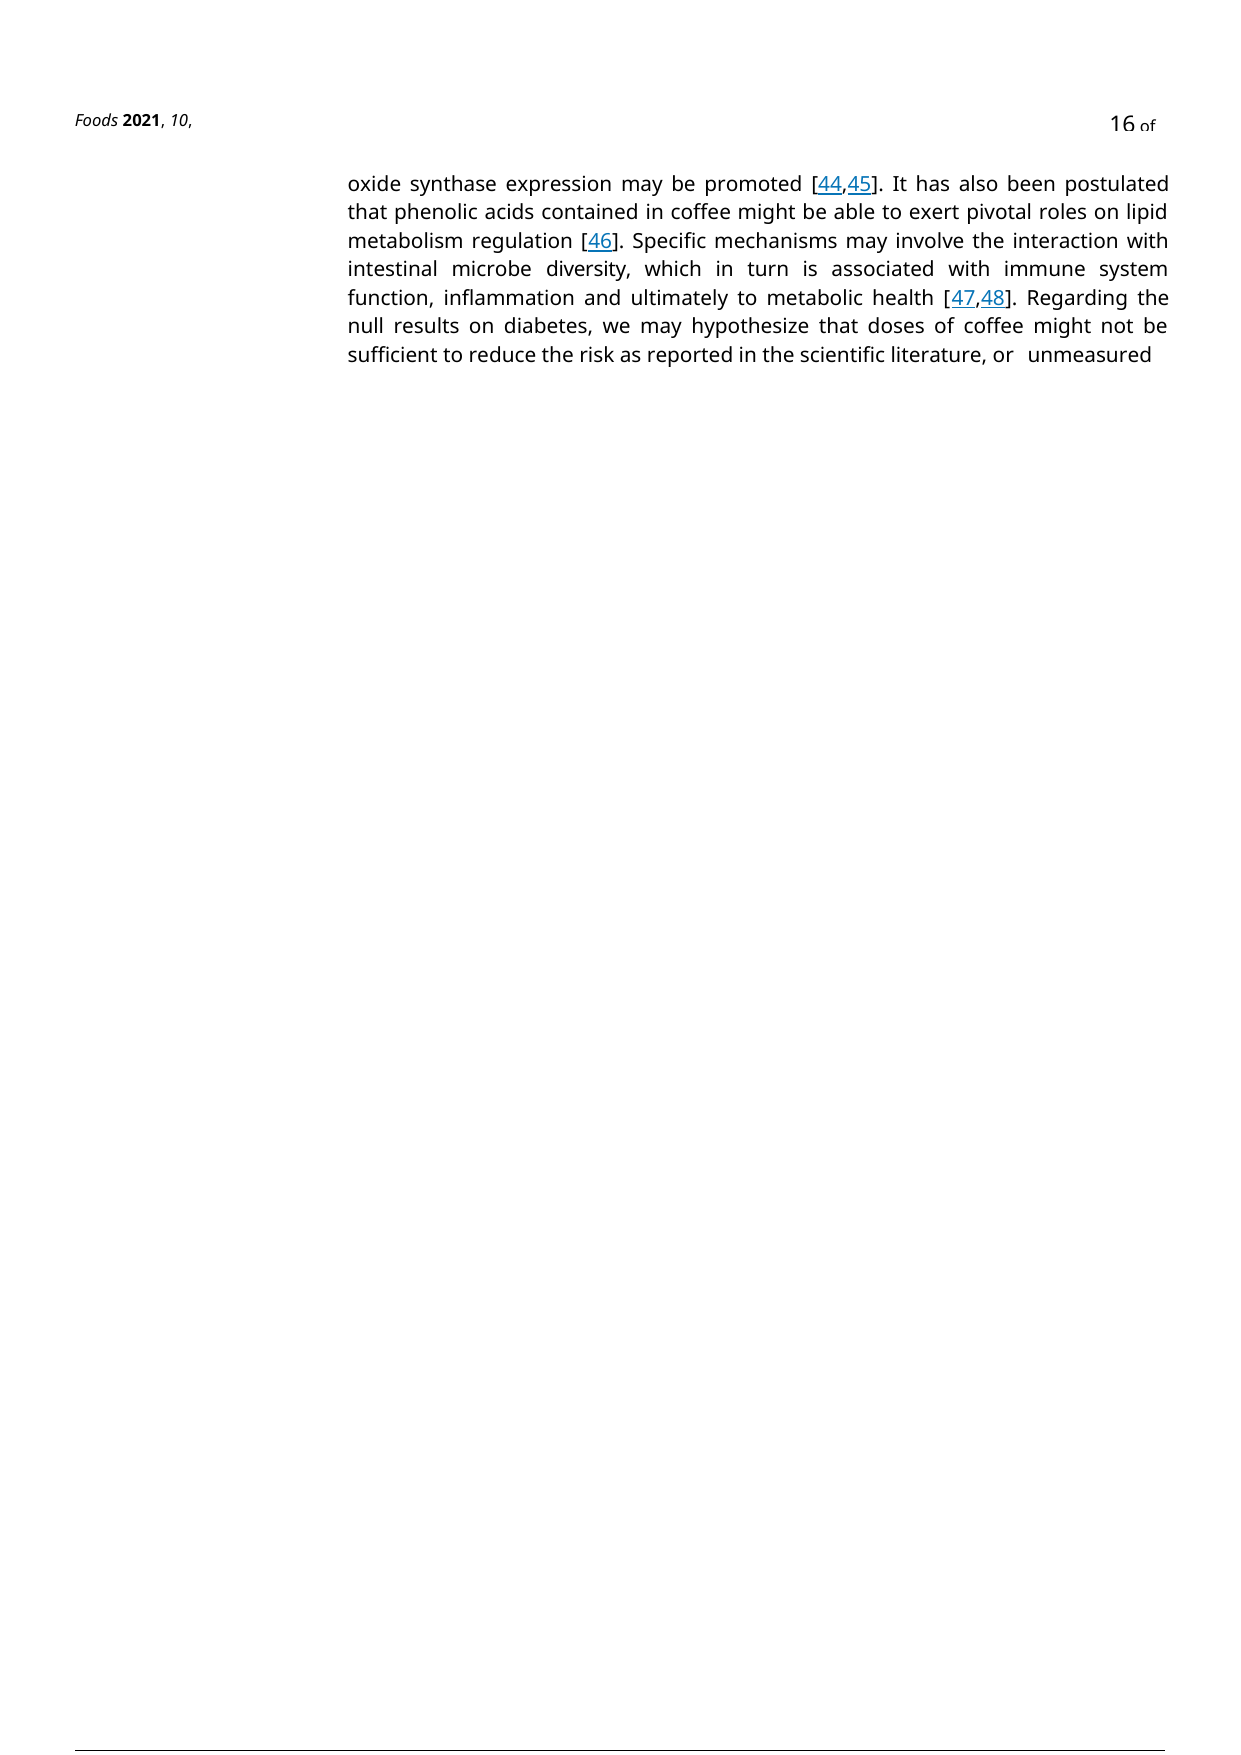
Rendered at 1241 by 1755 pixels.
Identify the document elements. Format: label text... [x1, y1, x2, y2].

text oxide synthase expression may be promoted [44,45]. It has also been postulated that phenolic acids contained in coffee might be able to exert pivotal roles on lipid metabolism regulation [46]. Specific mechanisms may involve the interaction with intestinal microbe diversity, which in turn is associated with immune system function, inflammation and ultimately to metabolic health [47,48]. Regarding the null results on diabetes, we may hypothesize that doses of coffee might not be sufficient to reduce the risk as reported in the scientific literature, or unmeasured [347, 169, 1169, 368]
